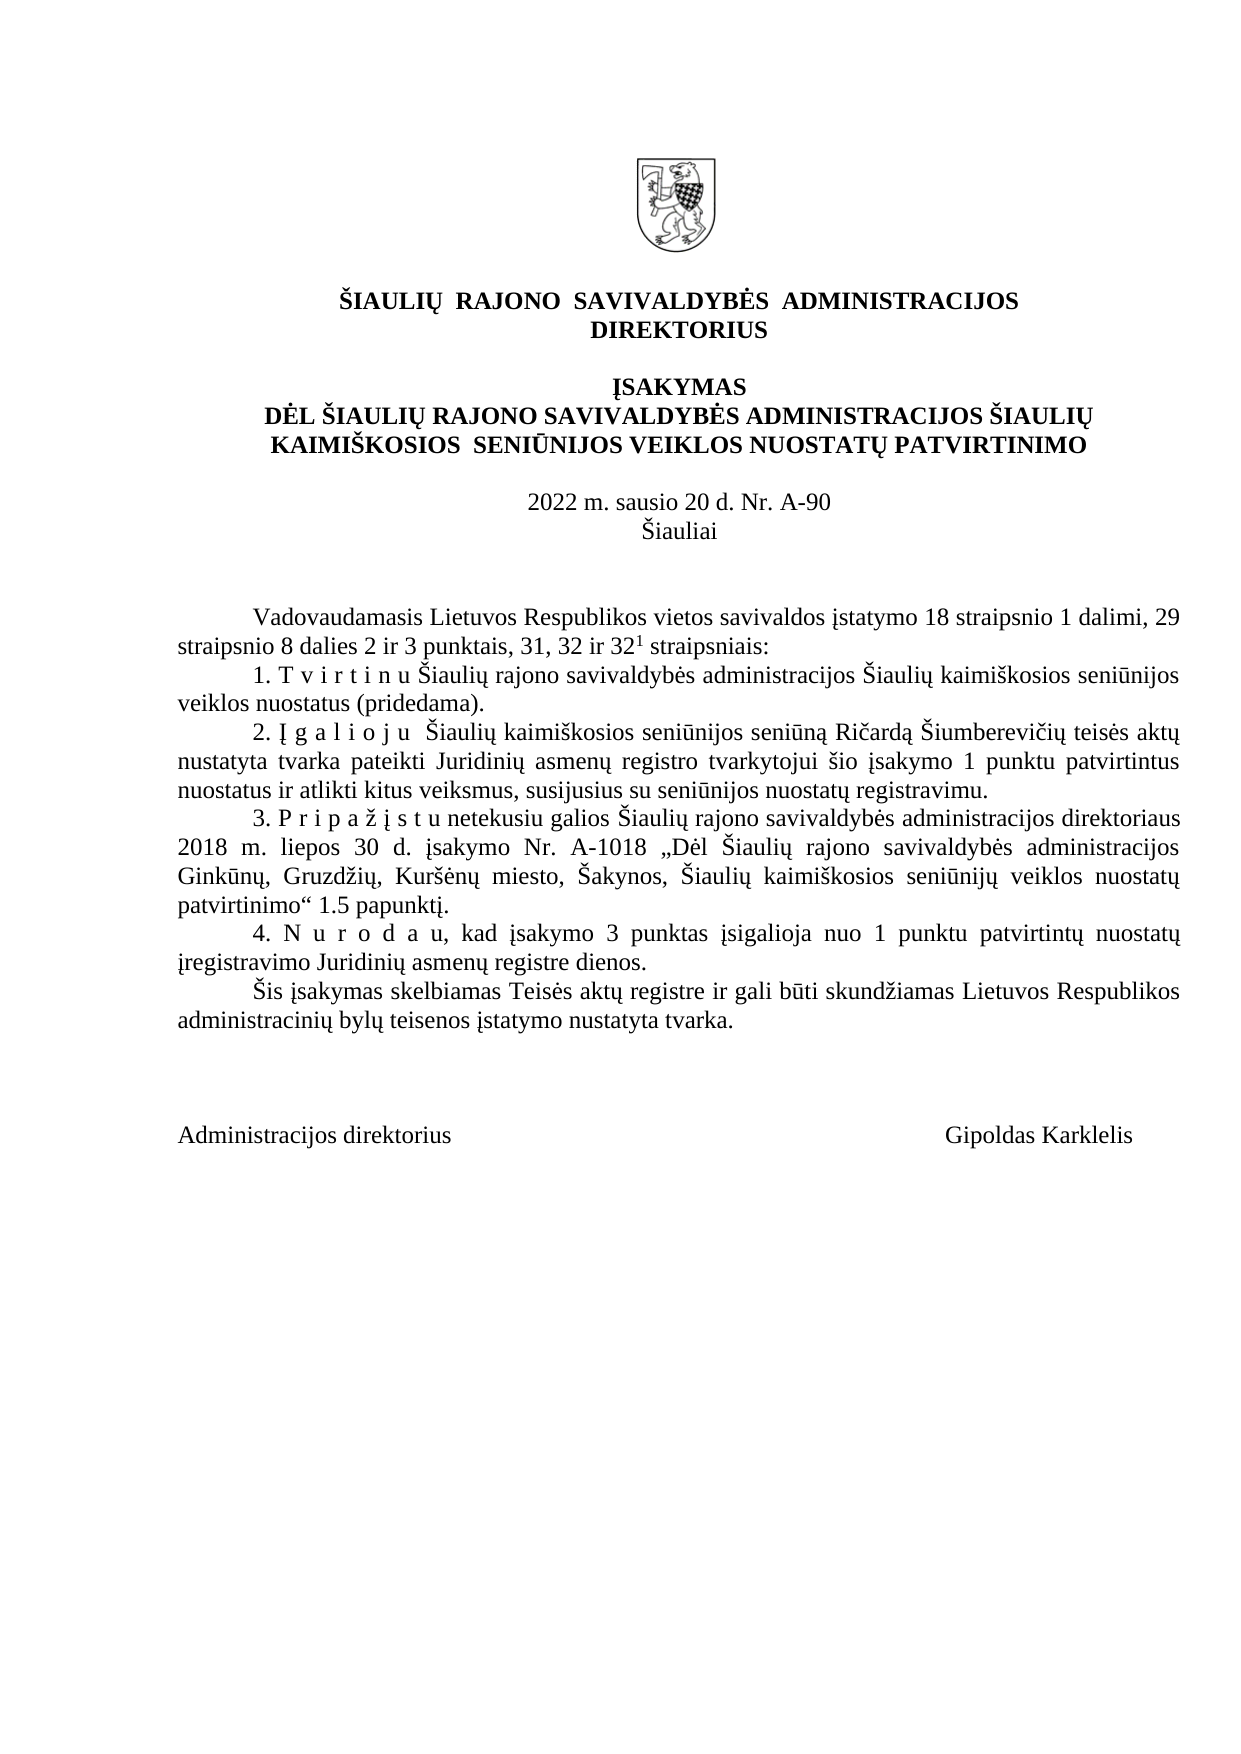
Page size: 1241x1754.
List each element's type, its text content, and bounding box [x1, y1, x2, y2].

text 2022 m. sausio 20 d. Nr. A-90 [177, 487, 1181, 516]
text Administracijos direktorius Gipoldas Karklelis [177, 1120, 1181, 1148]
text 1. T v i r t i n u Šiaulių rajono savivaldybės administracijos Šiaulių kaimiškosios seniūnijos veiklos nuostatus (pridedama). [177, 660, 1181, 717]
text 2. Į g a l i o j u Šiaulių kaimiškosios seniūnijos seniūną Ričardą Šiumberevičių teisės aktų nustatyta tvarka pateikti Juridinių asmenų registro tvarkytojui šio įsakymo 1 punktu patvirtintus nuostatus ir atlikti kitus veiksmus, susijusius su seniūnijos nuostatų registravimu. [177, 717, 1181, 803]
text Vadovaudamasis Lietuvos Respublikos vietos savivaldos įstatymo 18 straipsnio 1 dalimi, 29 straipsnio 8 dalies 2 ir 3 punktais, 31, 32 ir 321 straipsniais: [177, 602, 1181, 660]
text 4. N u r o d a u, kad įsakymo 3 punktas įsigalioja nuo 1 punktu patvirtintų nuostatų įregistravimo Juridinių asmenų registre dienos. [177, 918, 1181, 976]
text Šis įsakymas skelbiamas Teisės aktų registre ir gali būti skundžiamas Lietuvos Respublikos administracinių bylų teisenos įstatymo nustatyta tvarka. [177, 976, 1181, 1033]
text DĖL ŠIAULIŲ RAJONO SAVIVALDYBĖS ADMINISTRACIJOS ŠIAULIŲ KAIMIŠKOSIOS SENIŪNIJOS VEIKLOS NUOSTATŲ PATVIRTINIMO [177, 401, 1181, 458]
text Įsakymas [177, 372, 1181, 401]
text 3. P r i p a ž į s t u netekusiu galios Šiaulių rajono savivaldybės administracijos direktoriaus 2018 m. liepos 30 d. įsakymo Nr. A-1018 „Dėl Šiaulių rajono savivaldybės administracijos Ginkūnų, Gruzdžių, Kuršėnų miesto, Šakynos, Šiaulių kaimiškosios seniūnijų veiklos nuostatų patvirtinimo“ 1.5 papunktį. [177, 803, 1181, 918]
subtitle DIREKTORIUS [177, 315, 1181, 343]
text ŠIAULIŲ RAJONO SAVIVALDYBĖS ADMINISTRACIJOS [177, 286, 1181, 315]
text Šiauliai [177, 516, 1181, 545]
